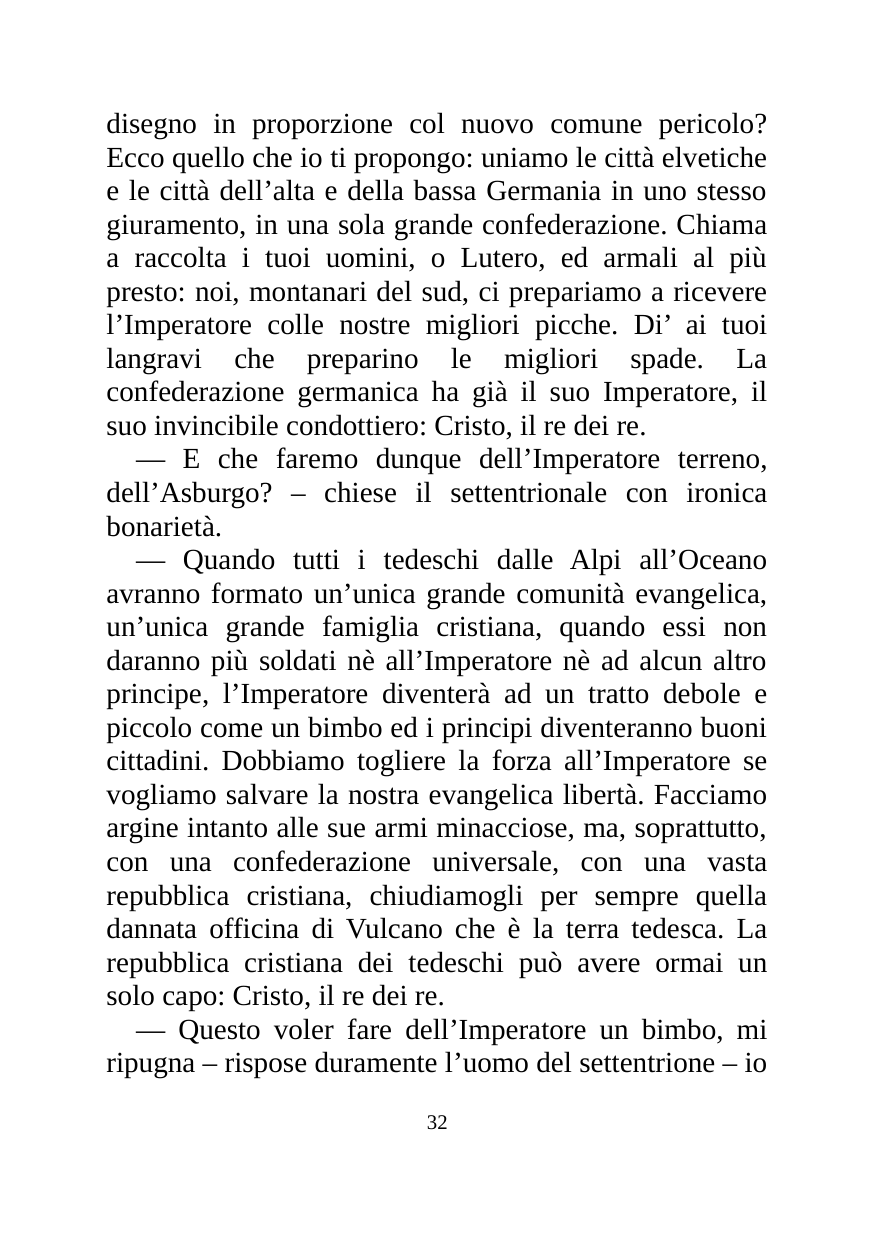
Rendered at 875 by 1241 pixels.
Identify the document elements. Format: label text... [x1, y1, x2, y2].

text — Questo voler fare dell’Imperatore un bimbo, mi ripugna – rispose duramente l’uomo del settentrione – io [106, 1012, 768, 1079]
text — E che faremo dunque dell’Imperatore terreno, dell’Asburgo? – chiese il settentrionale con ironica bonarietà. [106, 442, 768, 542]
text disegno in proporzione col nuovo comune pericolo? Ecco quello che io ti propongo: uniamo le città elvetiche e le città dell’alta e della bassa Germania in uno stesso giuramento, in una sola grande confederazione. Chiama a raccolta i tuoi uomini, o Lutero, ed armali al più presto: noi, montanari del sud, ci prepariamo a ricevere l’Imperatore colle nostre migliori picche. Di’ ai tuoi langravi che preparino le migliori spade. La confederazione germanica ha già il suo Imperatore, il suo invincibile condottiero: Cristo, il re dei re. [106, 106, 768, 442]
text — Quando tutti i tedeschi dalle Alpi all’Oceano avranno formato un’unica grande comunità evangelica, un’unica grande famiglia cristiana, quando essi non daranno più soldati nè all’Imperatore nè ad alcun altro principe, l’Imperatore diventerà ad un tratto debole e piccolo come un bimbo ed i principi diventeranno buoni cittadini. Dobbiamo togliere la forza all’Imperatore se vogliamo salvare la nostra evangelica libertà. Facciamo argine intanto alle sue armi minacciose, ma, soprattutto, con una confederazione universale, con una vasta repubblica cristiana, chiudiamogli per sempre quella dannata officina di Vulcano che è la terra tedesca. La repubblica cristiana dei tedeschi può avere ormai un solo capo: Cristo, il re dei re. [106, 542, 768, 1012]
